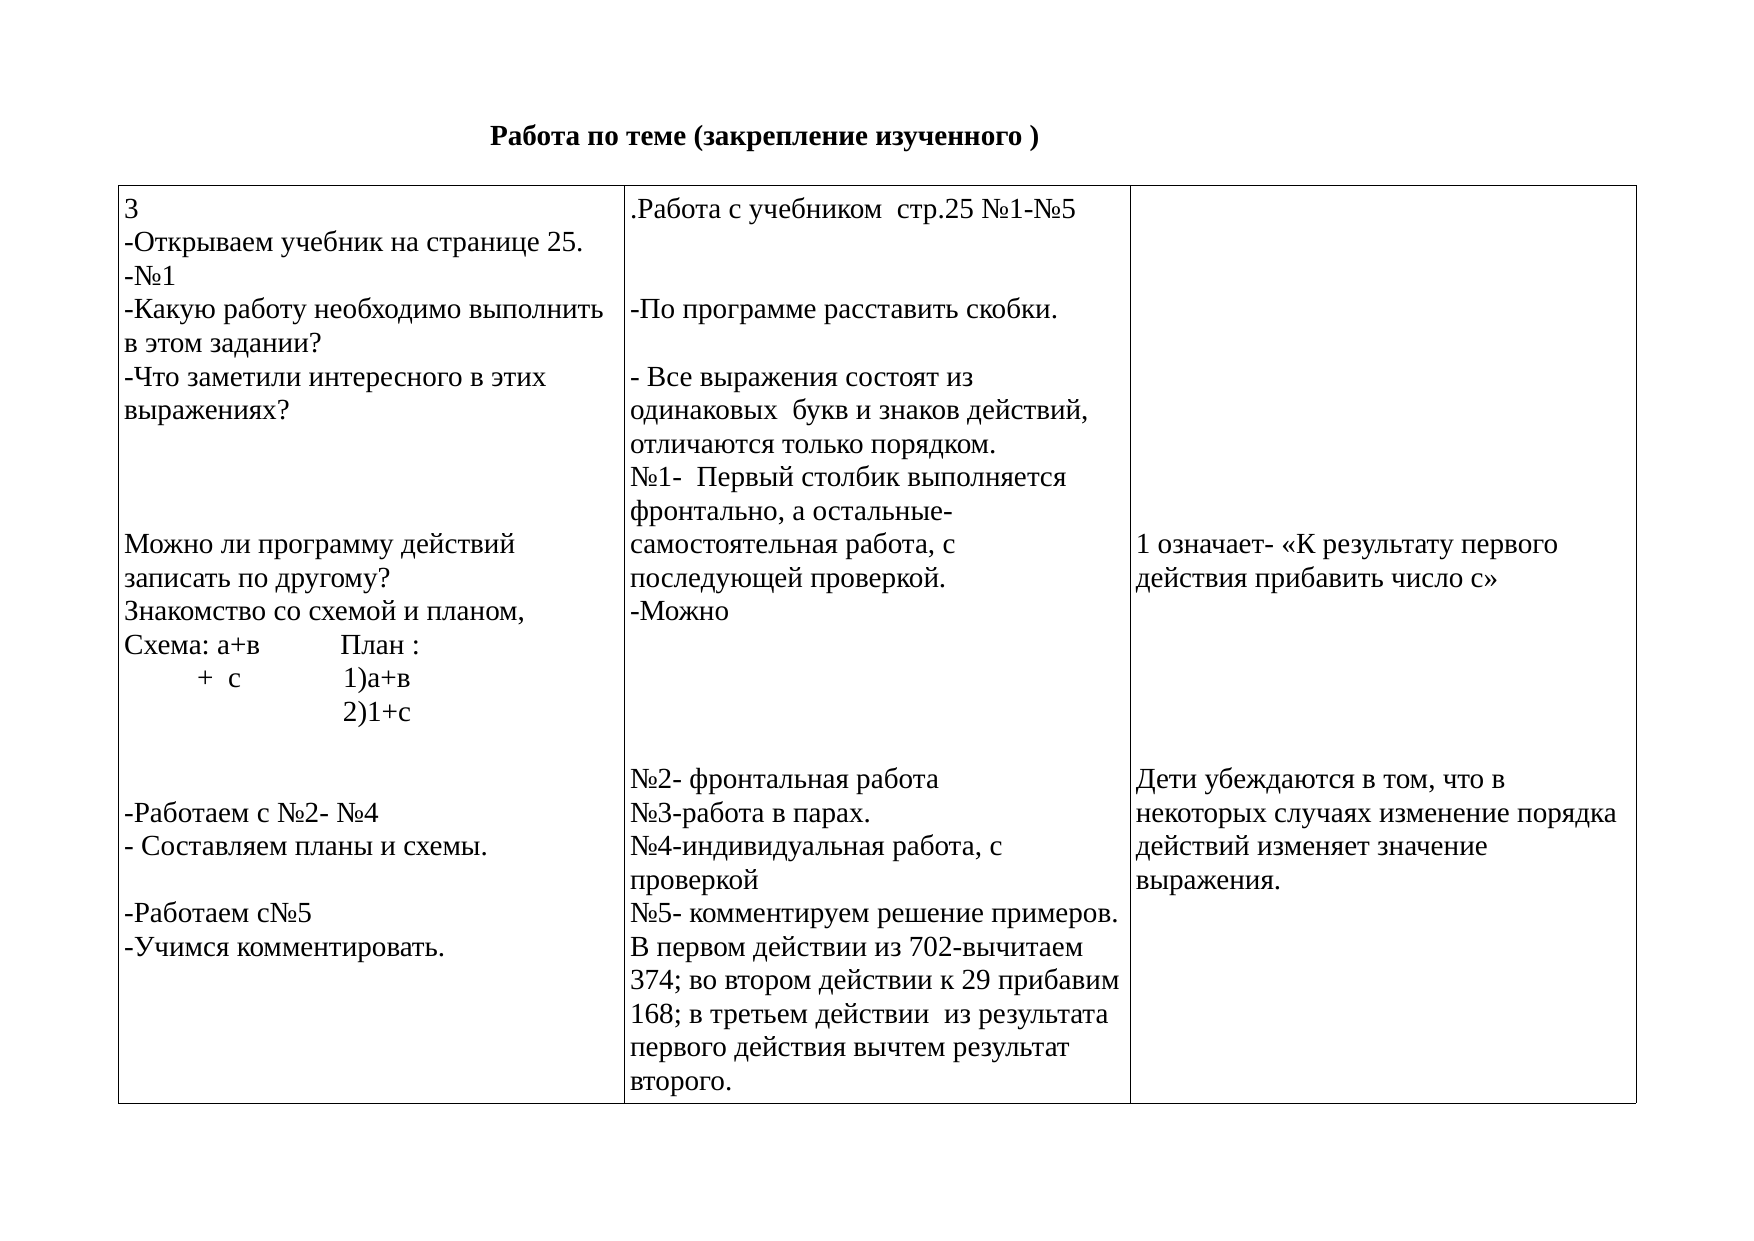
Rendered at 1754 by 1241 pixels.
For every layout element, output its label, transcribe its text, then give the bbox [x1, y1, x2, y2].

table_header 3 -Открываем учебник на странице 25. -№1 -Какую работу необходимо выполнить в этом задании? -Что заметили интересного в этих выражениях? Можно ли программу действий записать по другому? Знакомство со схемой и планом, Схема: а+в План : + с 1)а+в 2)1+с -Работаем с №2- №4 - Составляем планы и схемы. -Работаем с№5 -Учимся комментировать. [119, 186, 624, 1102]
text Работа по теме (закрепление изученного ) [118, 118, 1636, 152]
table_header .Работа с учебником стр.25 №1-№5 -По программе расставить скобки. - Все выражения состоят из одинаковых букв и знаков действий, отличаются только порядком. №1- Первый столбик выполняется фронтально, а остальные- самостоятельная работа, с последующей проверкой. -Можно №2- фронтальная работа №3-работа в парах. №4-индивидуальная работа, с проверкой №5- комментируем решение примеров. В первом действии из 702-вычитаем 374; во втором действии к 29 прибавим 168; в третьем действии из результата первого действия вычтем результат второго. [625, 186, 1130, 1102]
table_header 1 означает- «К результату первого действия прибавить число с» Дети убеждаются в том, что в некоторых случаях изменение порядка действий изменяет значение выражения. [1131, 186, 1636, 1102]
